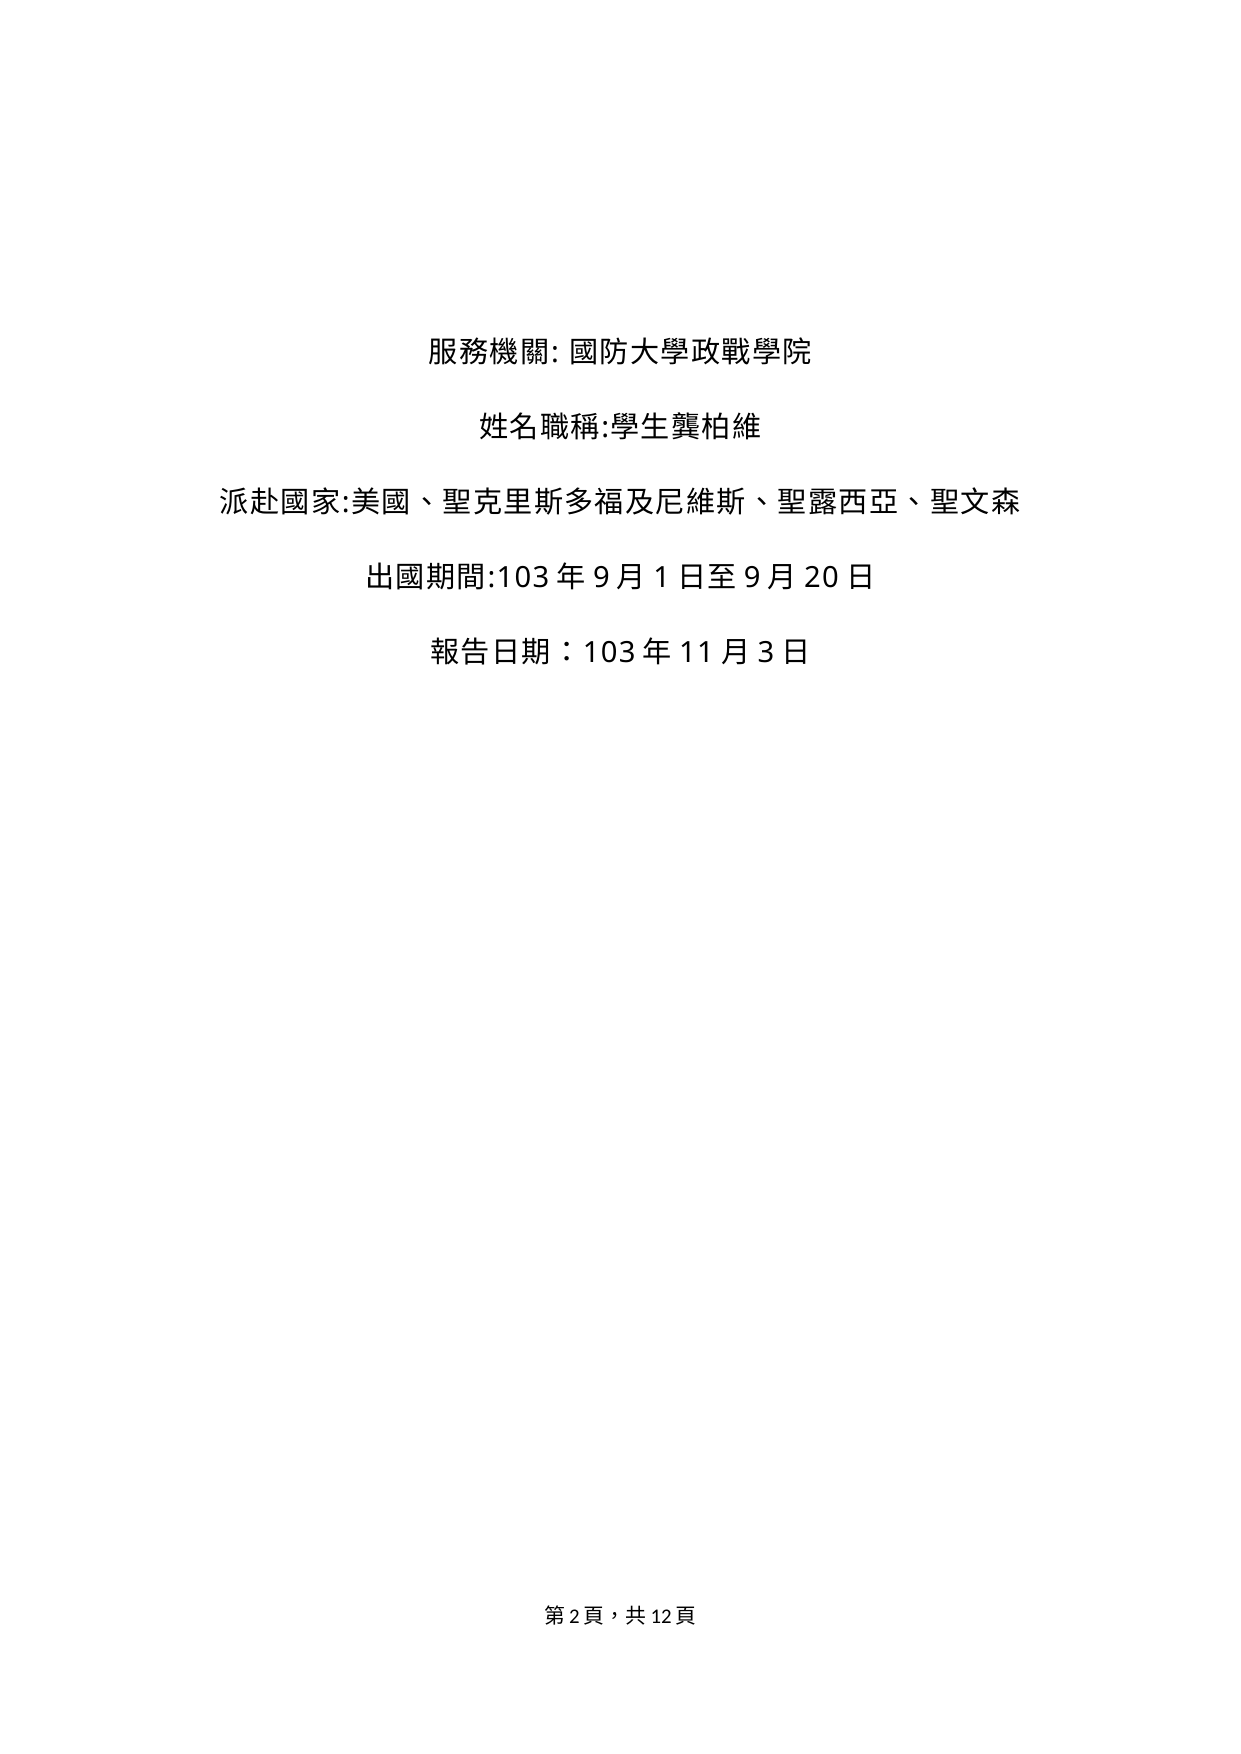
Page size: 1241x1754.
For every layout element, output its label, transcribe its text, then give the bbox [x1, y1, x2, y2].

text 姓名職稱:學生龔柏維 [187, 387, 1053, 462]
text 派赴國家:美國、聖克里斯多福及尼維斯、聖露西亞、聖文森 [187, 462, 1053, 537]
text 服務機關: 國防大學政戰學院 [187, 312, 1053, 387]
text 報告日期：103年11月3日 [187, 612, 1053, 687]
text 出國期間:103年9月1日至9月20日 [187, 537, 1053, 612]
